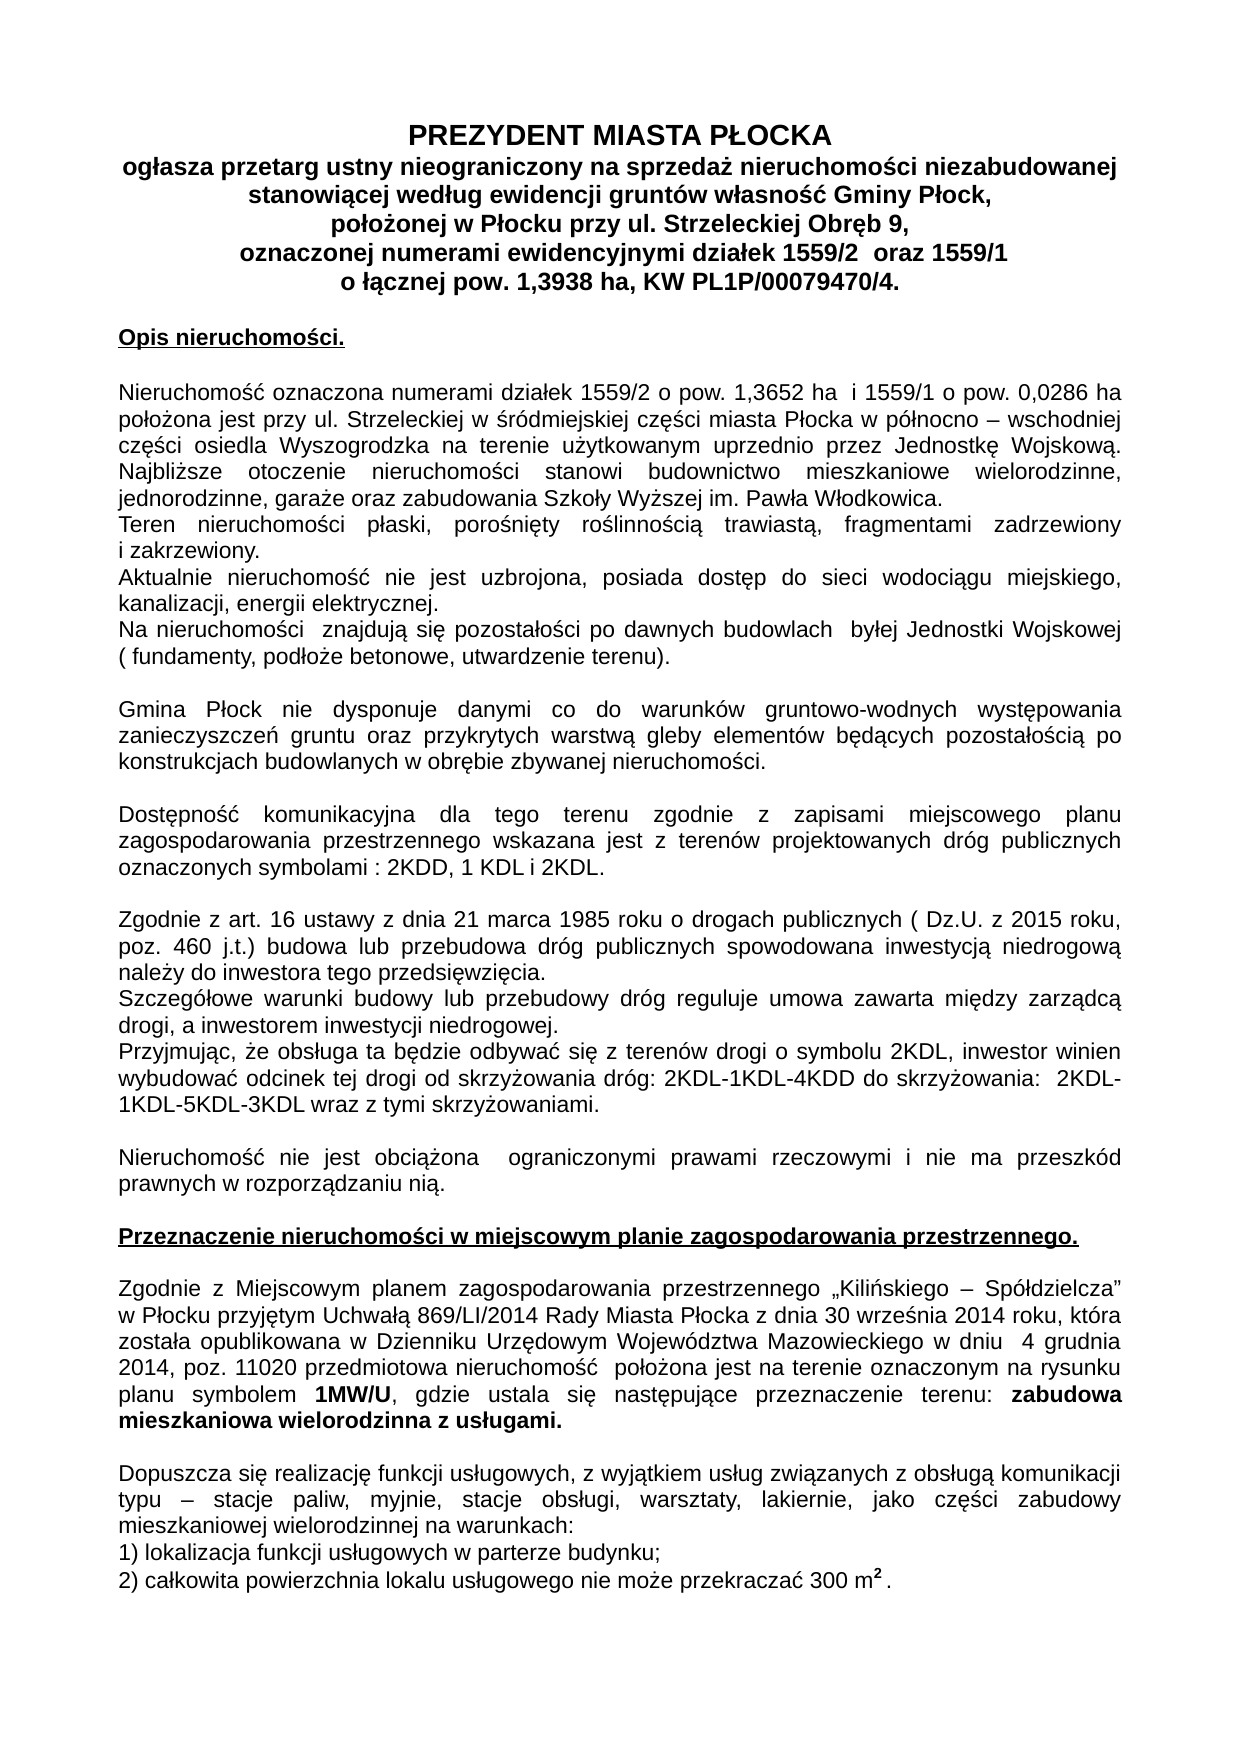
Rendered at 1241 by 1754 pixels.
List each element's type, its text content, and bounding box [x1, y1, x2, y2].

text PREZYDENT MIASTA PŁOCKA [118, 118, 1122, 152]
text 2) całkowita powierzchnia lokalu usługowego nie może przekraczać 300 m2 . [118, 1565, 1122, 1594]
text Przyjmując, że obsługa ta będzie odbywać się z terenów drogi o symbolu 2KDL, inwestor winien wybudować odcinek tej drogi od skrzyżowania dróg: 2KDL-1KDL-4KDD do skrzyżowania: 2KDL-1KDL-5KDL-3KDL wraz z tymi skrzyżowaniami. [118, 1038, 1122, 1117]
text Opis nieruchomości. [118, 324, 1122, 351]
text Nieruchomość oznaczona numerami działek 1559/2 o pow. 1,3652 ha i 1559/1 o pow. 0,0286 ha położona jest przy ul. Strzeleckiej w śródmiejskiej części miasta Płocka w północno – wschodniej części osiedla Wyszogrodzka na terenie użytkowanym uprzednio przez Jednostkę Wojskową. Najbliższe otoczenie nieruchomości stanowi budownictwo mieszkaniowe wielorodzinne, jednorodzinne, garaże oraz zabudowania Szkoły Wyższej im. Pawła Włodkowica. [118, 377, 1122, 511]
text 1) lokalizacja funkcji usługowych w parterze budynku; [118, 1539, 1122, 1565]
text Dostępność komunikacyjna dla tego terenu zgodnie z zapisami miejscowego planu zagospodarowania przestrzennego wskazana jest z terenów projektowanych dróg publicznych oznaczonych symbolami : 2KDD, 1 KDL i 2KDL. [118, 801, 1122, 880]
text ogłasza przetarg ustny nieograniczony na sprzedaż nieruchomości niezabudowanej stanowiącej według ewidencji gruntów własność Gminy Płock, [118, 152, 1122, 209]
text położonej w Płocku przy ul. Strzeleckiej Obręb 9, [118, 209, 1122, 238]
text Teren nieruchomości płaski, porośnięty roślinnością trawiastą, fragmentami zadrzewiony i zakrzewiony. [118, 511, 1122, 564]
text Zgodnie z art. 16 ustawy z dnia 21 marca 1985 roku o drogach publicznych ( Dz.U. z 2015 roku, poz. 460 j.t.) budowa lub przebudowa dróg publicznych spowodowana inwestycją niedrogową należy do inwestora tego przedsięwzięcia. [118, 906, 1122, 985]
text Przeznaczenie nieruchomości w miejscowym planie zagospodarowania przestrzennego. [118, 1223, 1122, 1249]
text Aktualnie nieruchomość nie jest uzbrojona, posiada dostęp do sieci wodociągu miejskiego, kanalizacji, energii elektrycznej. [118, 564, 1122, 616]
text Zgodnie z Miejscowym planem zagospodarowania przestrzennego „Kilińskiego – Spółdzielcza” w Płocku przyjętym Uchwałą 869/LI/2014 Rady Miasta Płocka z dnia 30 września 2014 roku, która została opublikowana w Dzienniku Urzędowym Województwa Mazowieckiego w dniu 4 grudnia 2014, poz. 11020 przedmiotowa nieruchomość położona jest na terenie oznaczonym na rysunku planu symbolem 1MW/U, gdzie ustala się następujące przeznaczenie terenu: zabudowa mieszkaniowa wielorodzinna z usługami. [118, 1275, 1122, 1433]
text Nieruchomość nie jest obciążona ograniczonymi prawami rzeczowymi i nie ma przeszkód prawnych w rozporządzaniu nią. [118, 1143, 1122, 1196]
text Szczegółowe warunki budowy lub przebudowy dróg reguluje umowa zawarta między zarządcą drogi, a inwestorem inwestycji niedrogowej. [118, 985, 1122, 1038]
text Na nieruchomości znajdują się pozostałości po dawnych budowlach byłej Jednostki Wojskowej ( fundamenty, podłoże betonowe, utwardzenie terenu). [118, 616, 1122, 669]
text Dopuszcza się realizację funkcji usługowych, z wyjątkiem usług związanych z obsługą komunikacji typu – stacje paliw, myjnie, stacje obsługi, warsztaty, lakiernie, jako części zabudowy mieszkaniowej wielorodzinnej na warunkach: [118, 1460, 1122, 1539]
text Gmina Płock nie dysponuje danymi co do warunków gruntowo-wodnych występowania zanieczyszczeń gruntu oraz przykrytych warstwą gleby elementów będących pozostałością po konstrukcjach budowlanych w obrębie zbywanej nieruchomości. [118, 696, 1122, 774]
text oznaczonej numerami ewidencyjnymi działek 1559/2 oraz 1559/1 [118, 238, 1122, 267]
text o łącznej pow. 1,3938 ha, KW PL1P/00079470/4. [118, 267, 1122, 295]
